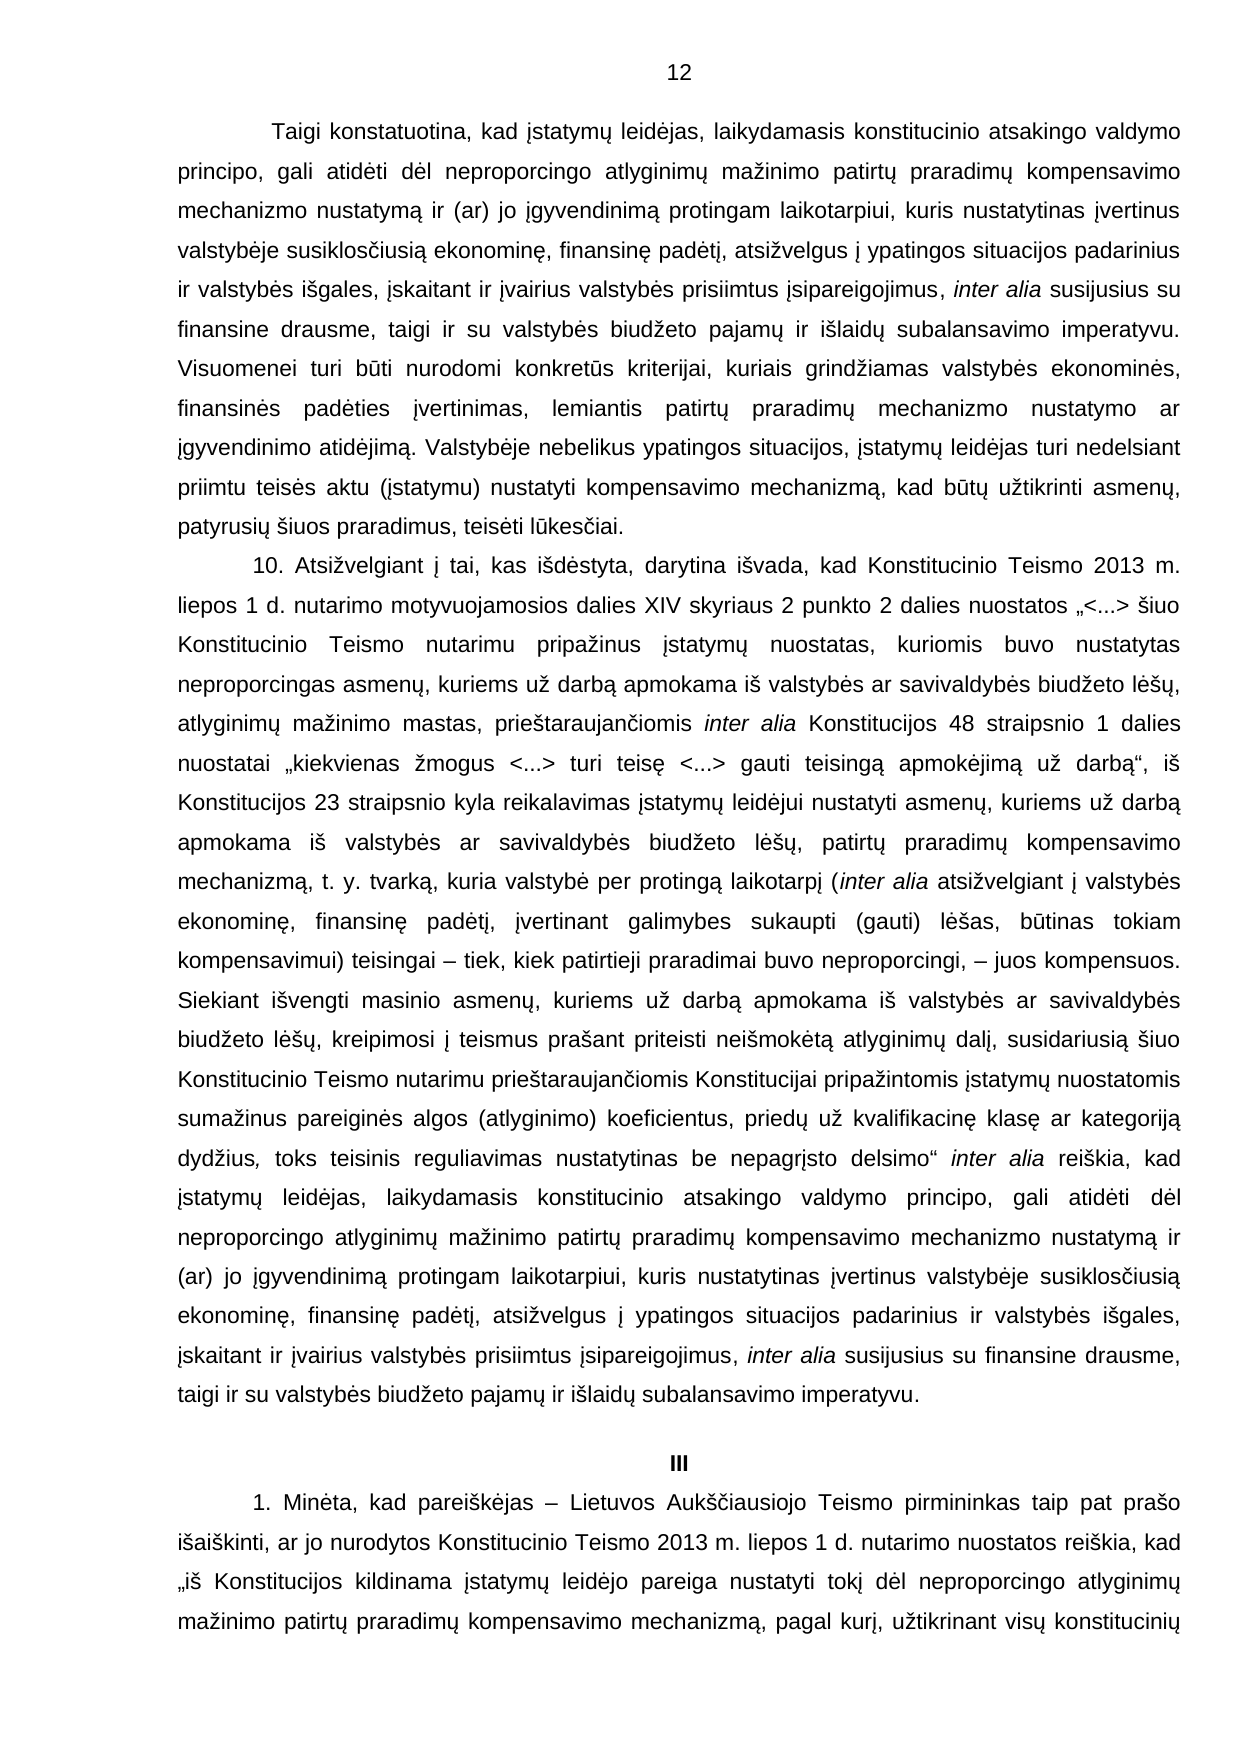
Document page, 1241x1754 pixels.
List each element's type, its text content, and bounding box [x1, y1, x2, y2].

text 1. Minėta, kad pareiškėjas – Lietuvos Aukščiausiojo Teismo pirmininkas taip pat prašo išaiškinti, ar jo nurodytos Konstitucinio Teismo 2013 m. liepos 1 d. nutarimo nuostatos reiškia, kad „iš Konstitucijos kildinama įstatymų leidėjo pareiga nustatyti tokį dėl neproporcingo atlyginimų mažinimo patirtų praradimų kompensavimo mechanizmą, pagal kurį, užtikrinant visų konstitucinių [177, 1489, 1181, 1634]
text Taigi konstatuotina, kad įstatymų leidėjas, laikydamasis konstitucinio atsakingo valdymo principo, gali atidėti dėl neproporcingo atlyginimų mažinimo patirtų praradimų kompensavimo mechanizmo nustatymą ir (ar) jo įgyvendinimą protingam laikotarpiui, kuris nustatytinas įvertinus valstybėje susiklosčiusią ekonominę, finansinę padėtį, atsižvelgus į ypatingos situacijos padarinius ir valstybės išgales, įskaitant ir įvairius valstybės prisiimtus įsipareigojimus, inter alia susijusius su finansine drausme, taigi ir su valstybės biudžeto pajamų ir išlaidų subalansavimo imperatyvu. Visuomenei turi būti nurodomi konkretūs kriterijai, kuriais grindžiamas valstybės ekonominės, finansinės padėties įvertinimas, lemiantis patirtų praradimų mechanizmo nustatymo ar įgyvendinimo atidėjimą. Valstybėje nebelikus ypatingos situacijos, įstatymų leidėjas turi nedelsiant priimtu teisės aktu (įstatymu) nustatyti kompensavimo mechanizmą, kad būtų užtikrinti asmenų, patyrusių šiuos praradimus, teisėti lūkesčiai. [177, 118, 1181, 539]
text III [177, 1450, 1181, 1476]
text 10. Atsižvelgiant į tai, kas išdėstyta, darytina išvada, kad Konstitucinio Teismo 2013 m. liepos 1 d. nutarimo motyvuojamosios dalies XIV skyriaus 2 punkto 2 dalies nuostatos „<...> šiuo Konstitucinio Teismo nutarimu pripažinus įstatymų nuostatas, kuriomis buvo nustatytas neproporcingas asmenų, kuriems už darbą apmokama iš valstybės ar savivaldybės biudžeto lėšų, atlyginimų mažinimo mastas, prieštaraujančiomis inter alia Konstitucijos 48 straipsnio 1 dalies nuostatai „kiekvienas žmogus <...> turi teisę <...> gauti teisingą apmokėjimą už darbą“, iš Konstitucijos 23 straipsnio kyla reikalavimas įstatymų leidėjui nustatyti asmenų, kuriems už darbą apmokama iš valstybės ar savivaldybės biudžeto lėšų, patirtų praradimų kompensavimo mechanizmą, t. y. tvarką, kuria valstybė per protingą laikotarpį (inter alia atsižvelgiant į valstybės ekonominę, finansinę padėtį, įvertinant galimybes sukaupti (gauti) lėšas, būtinas tokiam kompensavimui) teisingai – tiek, kiek patirtieji praradimai buvo neproporcingi, – juos kompensuos. Siekiant išvengti masinio asmenų, kuriems už darbą apmokama iš valstybės ar savivaldybės biudžeto lėšų, kreipimosi į teismus prašant priteisti neišmokėtą atlyginimų dalį, susidariusią šiuo Konstitucinio Teismo nutarimu prieštaraujančiomis Konstitucijai pripažintomis įstatymų nuostatomis sumažinus pareiginės algos (atlyginimo) koeficientus, priedų už kvalifikacinę klasę ar kategoriją dydžius, toks teisinis reguliavimas nustatytinas be nepagrįsto delsimo“ inter alia reiškia, kad įstatymų leidėjas, laikydamasis konstitucinio atsakingo valdymo principo, gali atidėti dėl neproporcingo atlyginimų mažinimo patirtų praradimų kompensavimo mechanizmo nustatymą ir (ar) jo įgyvendinimą protingam laikotarpiui, kuris nustatytinas įvertinus valstybėje susiklosčiusią ekonominę, finansinę padėtį, atsižvelgus į ypatingos situacijos padarinius ir valstybės išgales, įskaitant ir įvairius valstybės prisiimtus įsipareigojimus, inter alia susijusius su finansine drausme, taigi ir su valstybės biudžeto pajamų ir išlaidų subalansavimo imperatyvu. [177, 552, 1181, 1408]
